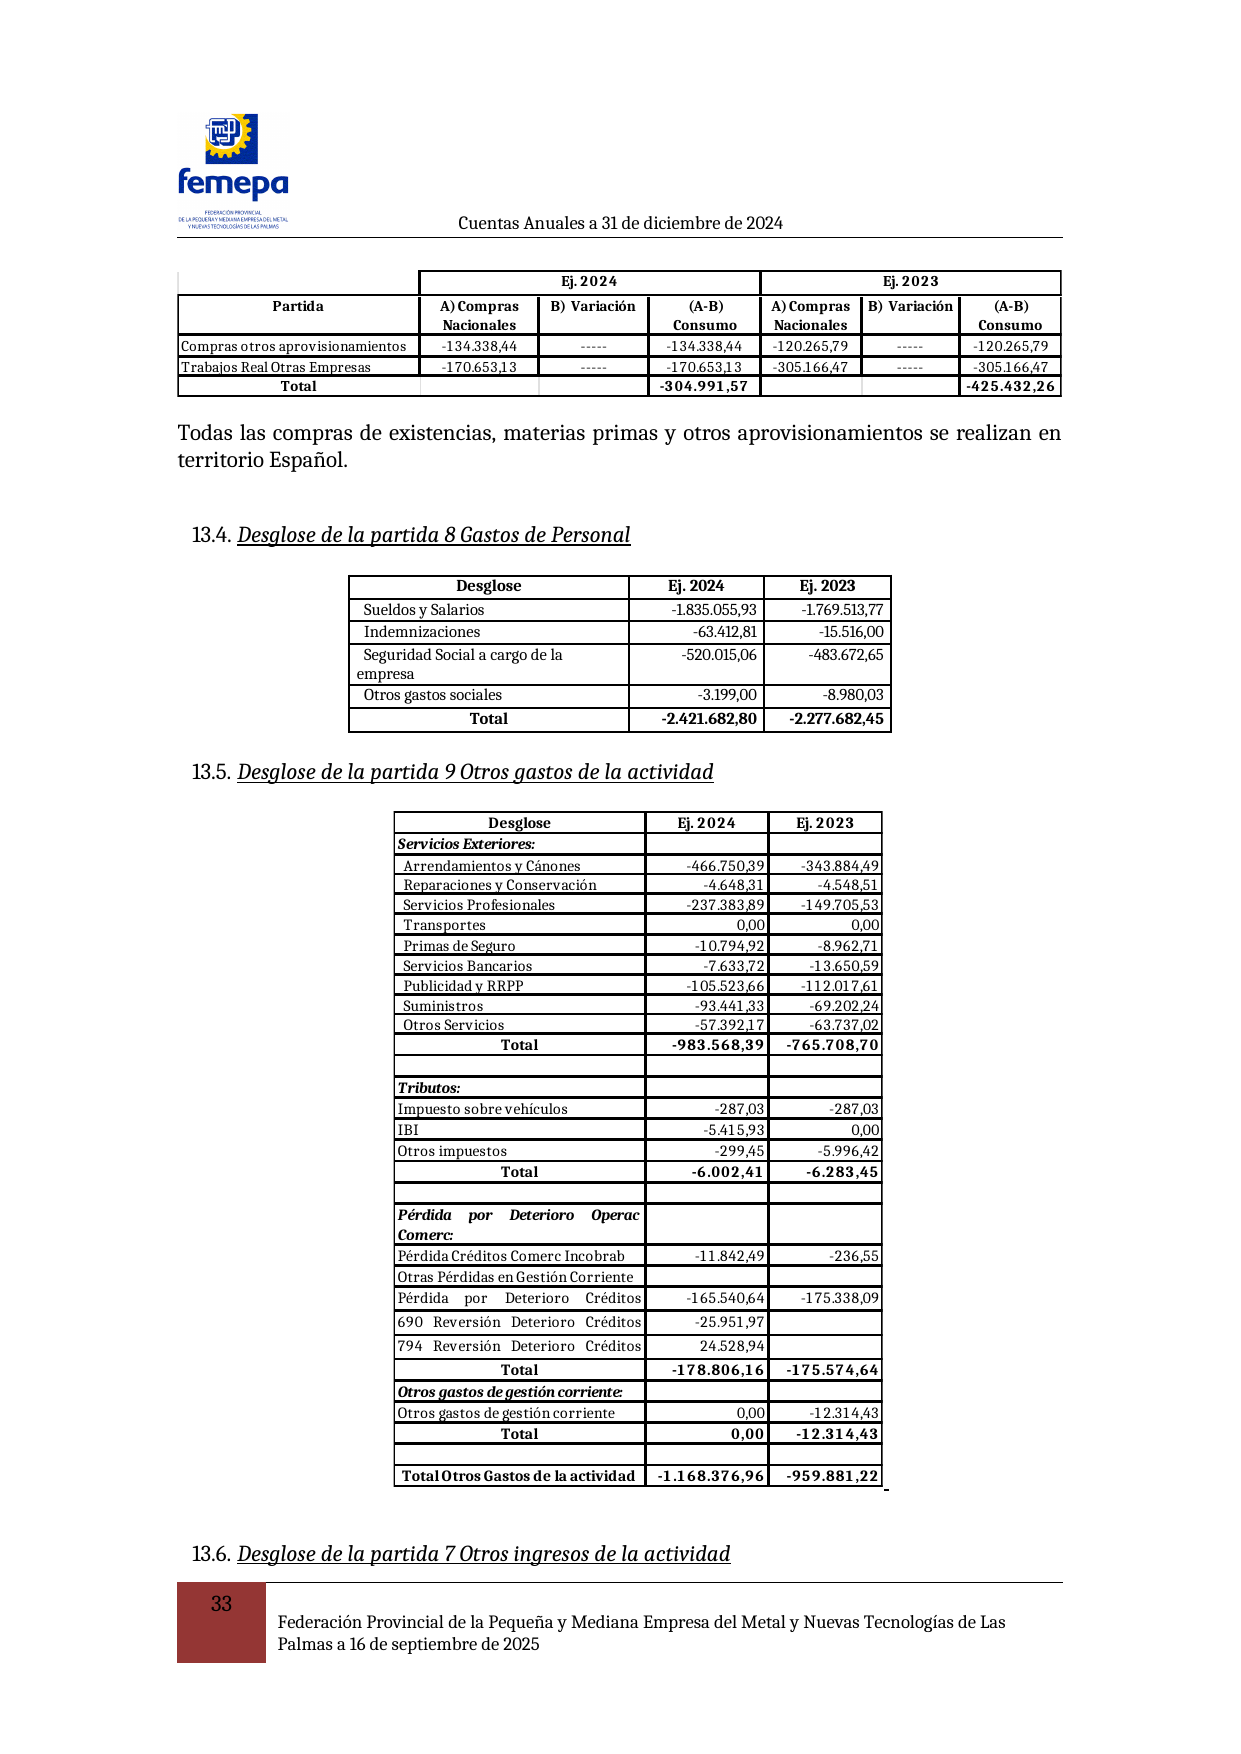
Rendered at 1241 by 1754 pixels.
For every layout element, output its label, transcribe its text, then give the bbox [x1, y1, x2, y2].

table_cell -63.412,81 [630, 622, 763, 643]
table_cell -8.980,03 [765, 686, 890, 707]
table_cell -483.672,65 [765, 645, 890, 684]
table_cell Otros gastos sociales [350, 686, 628, 707]
subtitle Desglose de la partida 9 Otros gastos de la actividad [192, 759, 1063, 785]
table_cell Indemnizaciones [350, 622, 628, 643]
table_cell -15.516,00 [765, 622, 890, 643]
table_cell -520.015,06 [630, 645, 763, 684]
table_cell -1.769.513,77 [765, 600, 890, 620]
table_cell -2.421.682,80 [630, 709, 763, 731]
table_cell -3.199,00 [630, 686, 763, 707]
table_cell -2.277.682,45 [765, 709, 890, 731]
table_cell Sueldos y Salarios [350, 600, 628, 620]
table_header Desglose [350, 577, 628, 598]
subtitle Desglose de la partida 7 Otros ingresos de la actividad [192, 1540, 1063, 1567]
subtitle Desglose de la partida 8 Gastos de Personal [192, 522, 1063, 548]
table_header Ej. 2023 [765, 577, 890, 598]
text Todas las compras de existencias, materias primas y otros aprovisionamientos se realizan en territorio Español. [177, 419, 1063, 473]
picture [177, 112, 290, 230]
table_header Ej. 2024 [630, 577, 763, 598]
table_cell Total [350, 709, 628, 731]
table_cell -1.835.055,93 [630, 600, 763, 620]
table_cell Seguridad Social a cargo de la empresa [350, 645, 628, 684]
